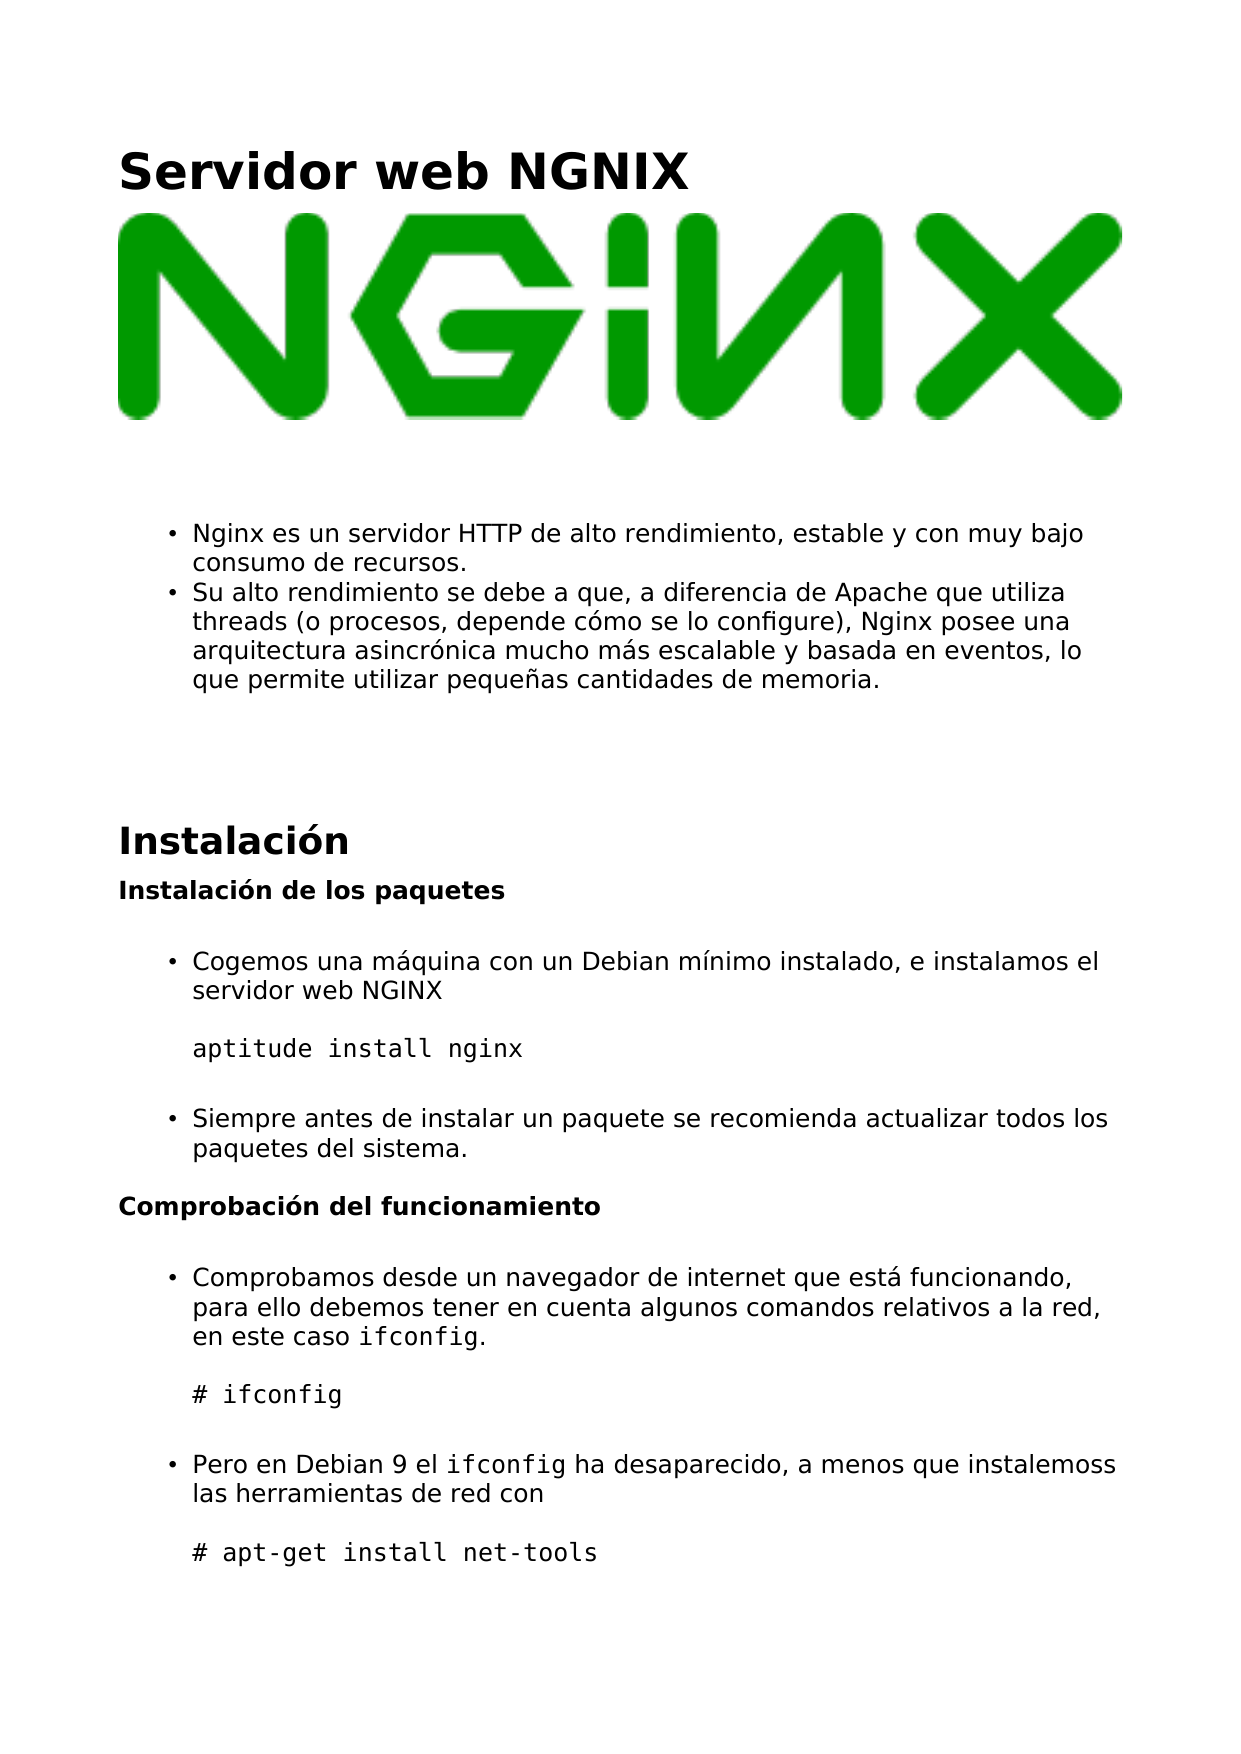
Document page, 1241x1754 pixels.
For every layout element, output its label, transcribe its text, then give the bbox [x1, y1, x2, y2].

subtitle Servidor web NGNIX [118, 143, 1122, 201]
list Pero en Debian 9 el ifconfig ha desaparecido, a menos que instalemoss las herramientas de red con [177, 1450, 1122, 1509]
picture [118, 213, 1123, 420]
list # apt-get install net-tools [177, 1509, 1122, 1596]
list Comprobamos desde un navegador de internet que está funcionando, para ello debemos tener en cuenta algunos comandos relativos a la red, en este caso ifconfig. [177, 1264, 1122, 1351]
list aptitude install nginx [177, 1005, 1122, 1093]
list Cogemos una máquina con un Debian mínimo instalado, e instalamos el servidor web NGINX [177, 947, 1122, 1005]
list Su alto rendimiento se debe a que, a diferencia de Apache que utiliza threads (o procesos, depende cómo se lo configure), Nginx posee una arquitectura asincrónica mucho más escalable y basada en eventos, lo que permite utilizar pequeñas cantidades de memoria. [177, 578, 1122, 694]
text Instalación de los paquetes [118, 876, 1122, 905]
list # ifconfig [177, 1351, 1122, 1439]
text Comprobación del funcionamiento [118, 1192, 1122, 1222]
subtitle Instalación [118, 820, 1122, 863]
list Nginx es un servidor HTTP de alto rendimiento, estable y con muy bajo consumo de recursos. [177, 519, 1122, 578]
list Siempre antes de instalar un paquete se recomienda actualizar todos los paquetes del sistema. [177, 1105, 1122, 1163]
